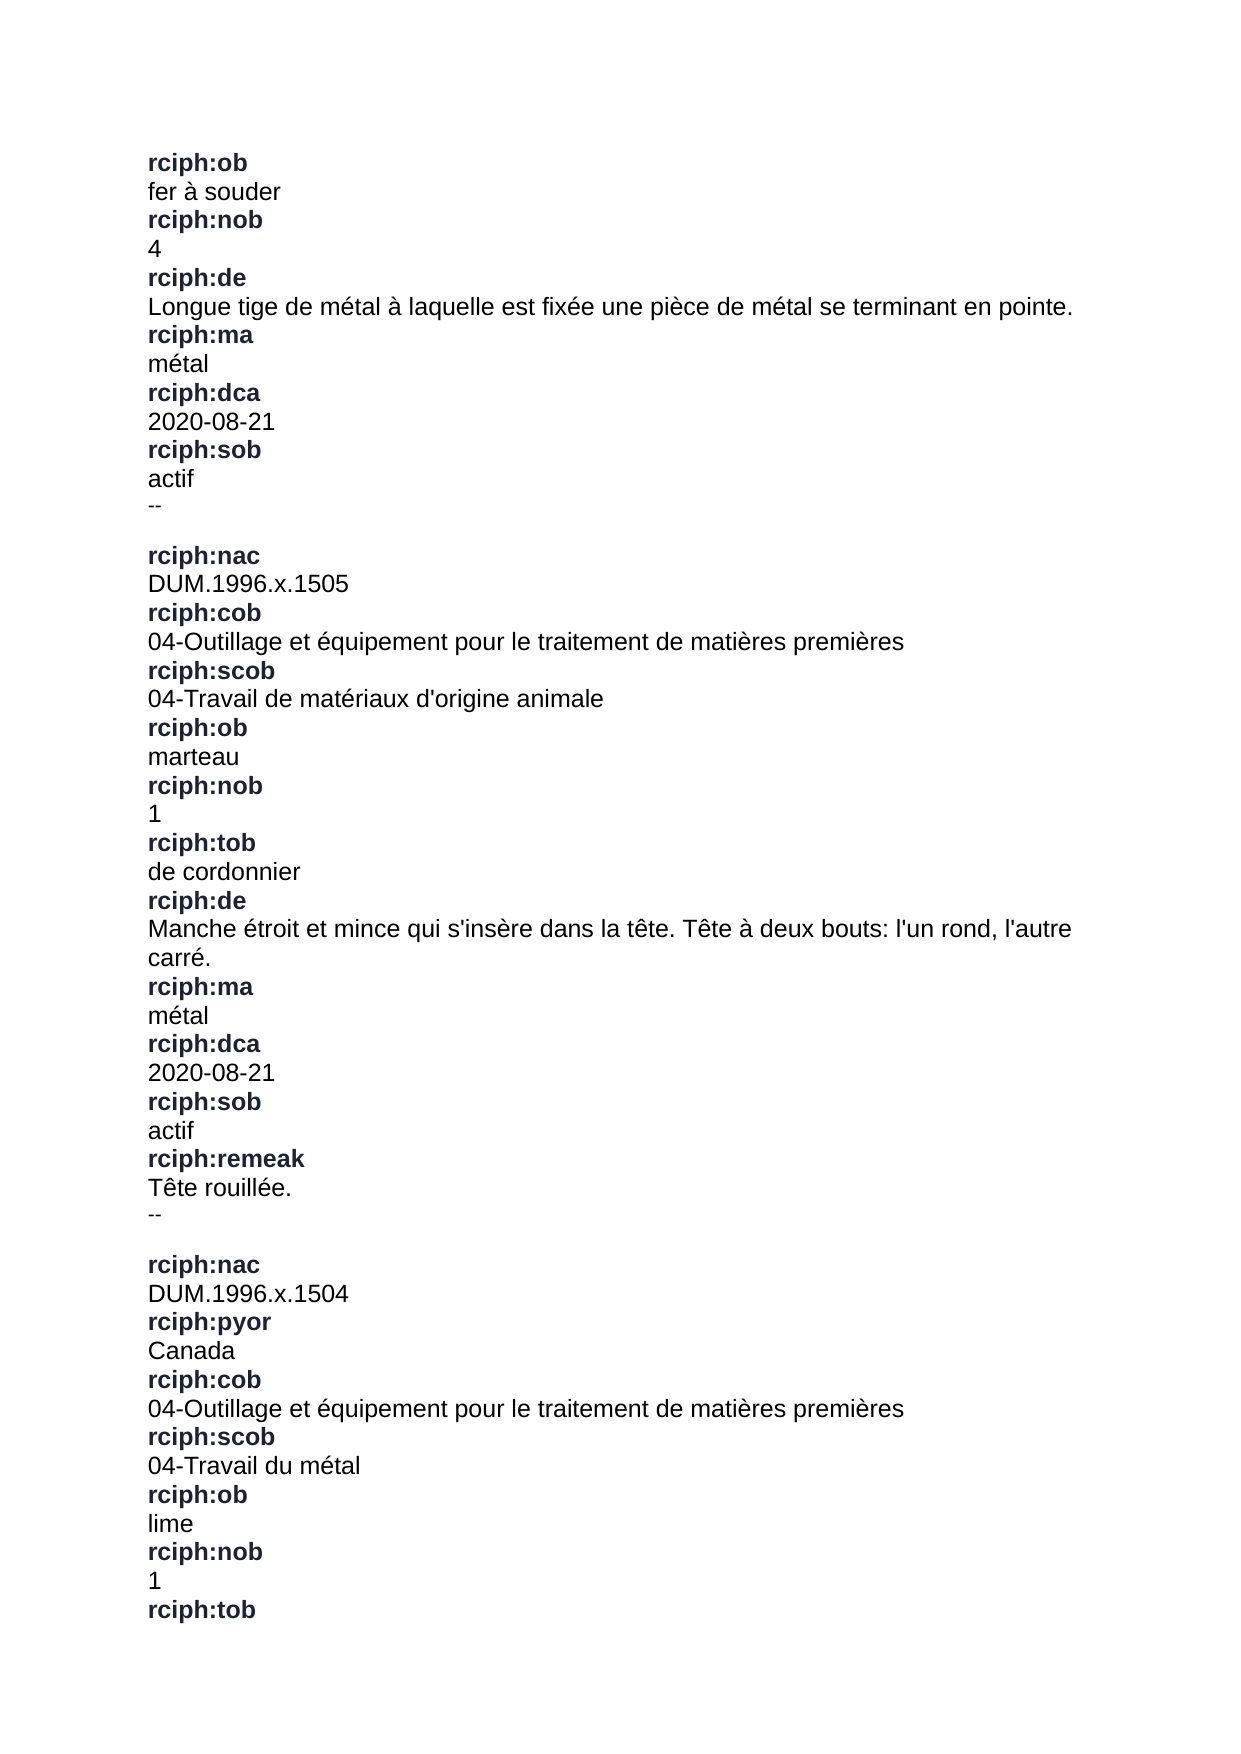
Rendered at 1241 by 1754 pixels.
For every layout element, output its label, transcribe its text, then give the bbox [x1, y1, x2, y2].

text 1 [148, 1566, 1092, 1595]
text rciph:remeak [148, 1144, 1092, 1173]
text de cordonnier [148, 857, 1092, 886]
text 2020-08-21 [148, 1058, 1092, 1087]
text 04-Travail du métal [148, 1451, 1092, 1480]
text rciph:pyor [148, 1307, 1092, 1336]
text Canada [148, 1336, 1092, 1365]
text rciph:scob [148, 656, 1092, 684]
text rciph:ob [148, 713, 1092, 742]
text rciph:nob [148, 771, 1092, 799]
text rciph:de [148, 886, 1092, 914]
text rciph:tob [148, 828, 1092, 857]
text lime [148, 1508, 1092, 1537]
text fer à souder [148, 176, 1092, 205]
text rciph:dca [148, 378, 1092, 406]
text métal [148, 1001, 1092, 1029]
text rciph:nob [148, 1537, 1092, 1566]
text DUM.1996.x.1505 [148, 569, 1092, 598]
text rciph:scob [148, 1422, 1092, 1451]
text Longue tige de métal à laquelle est fixée une pièce de métal se terminant en pointe. [148, 291, 1092, 320]
text 1 [148, 799, 1092, 828]
text rciph:cob [148, 598, 1092, 627]
text rciph:dca [148, 1029, 1092, 1058]
text actif [148, 464, 1092, 493]
text 2020-08-21 [148, 406, 1092, 435]
text rciph:tob [148, 1595, 1092, 1623]
text rciph:nac [148, 1250, 1092, 1278]
text rciph:de [148, 263, 1092, 291]
text rciph:nac [148, 541, 1092, 569]
text rciph:ma [148, 320, 1092, 349]
text DUM.1996.x.1504 [148, 1278, 1092, 1307]
text -- [148, 1202, 1092, 1226]
text rciph:ob [148, 148, 1092, 176]
text Manche étroit et mince qui s'insère dans la tête. Tête à deux bouts: l'un rond, l'autre carré. [148, 914, 1092, 972]
text rciph:sob [148, 435, 1092, 464]
text rciph:sob [148, 1087, 1092, 1116]
text métal [148, 349, 1092, 378]
text 4 [148, 234, 1092, 263]
text 04-Outillage et équipement pour le traitement de matières premières [148, 1393, 1092, 1422]
text -- [148, 493, 1092, 517]
text actif [148, 1116, 1092, 1144]
text rciph:cob [148, 1365, 1092, 1393]
text 04-Travail de matériaux d'origine animale [148, 684, 1092, 713]
text rciph:ma [148, 972, 1092, 1001]
text rciph:nob [148, 205, 1092, 234]
text 04-Outillage et équipement pour le traitement de matières premières [148, 627, 1092, 656]
text rciph:ob [148, 1480, 1092, 1508]
text marteau [148, 742, 1092, 771]
text Tête rouillée. [148, 1173, 1092, 1202]
